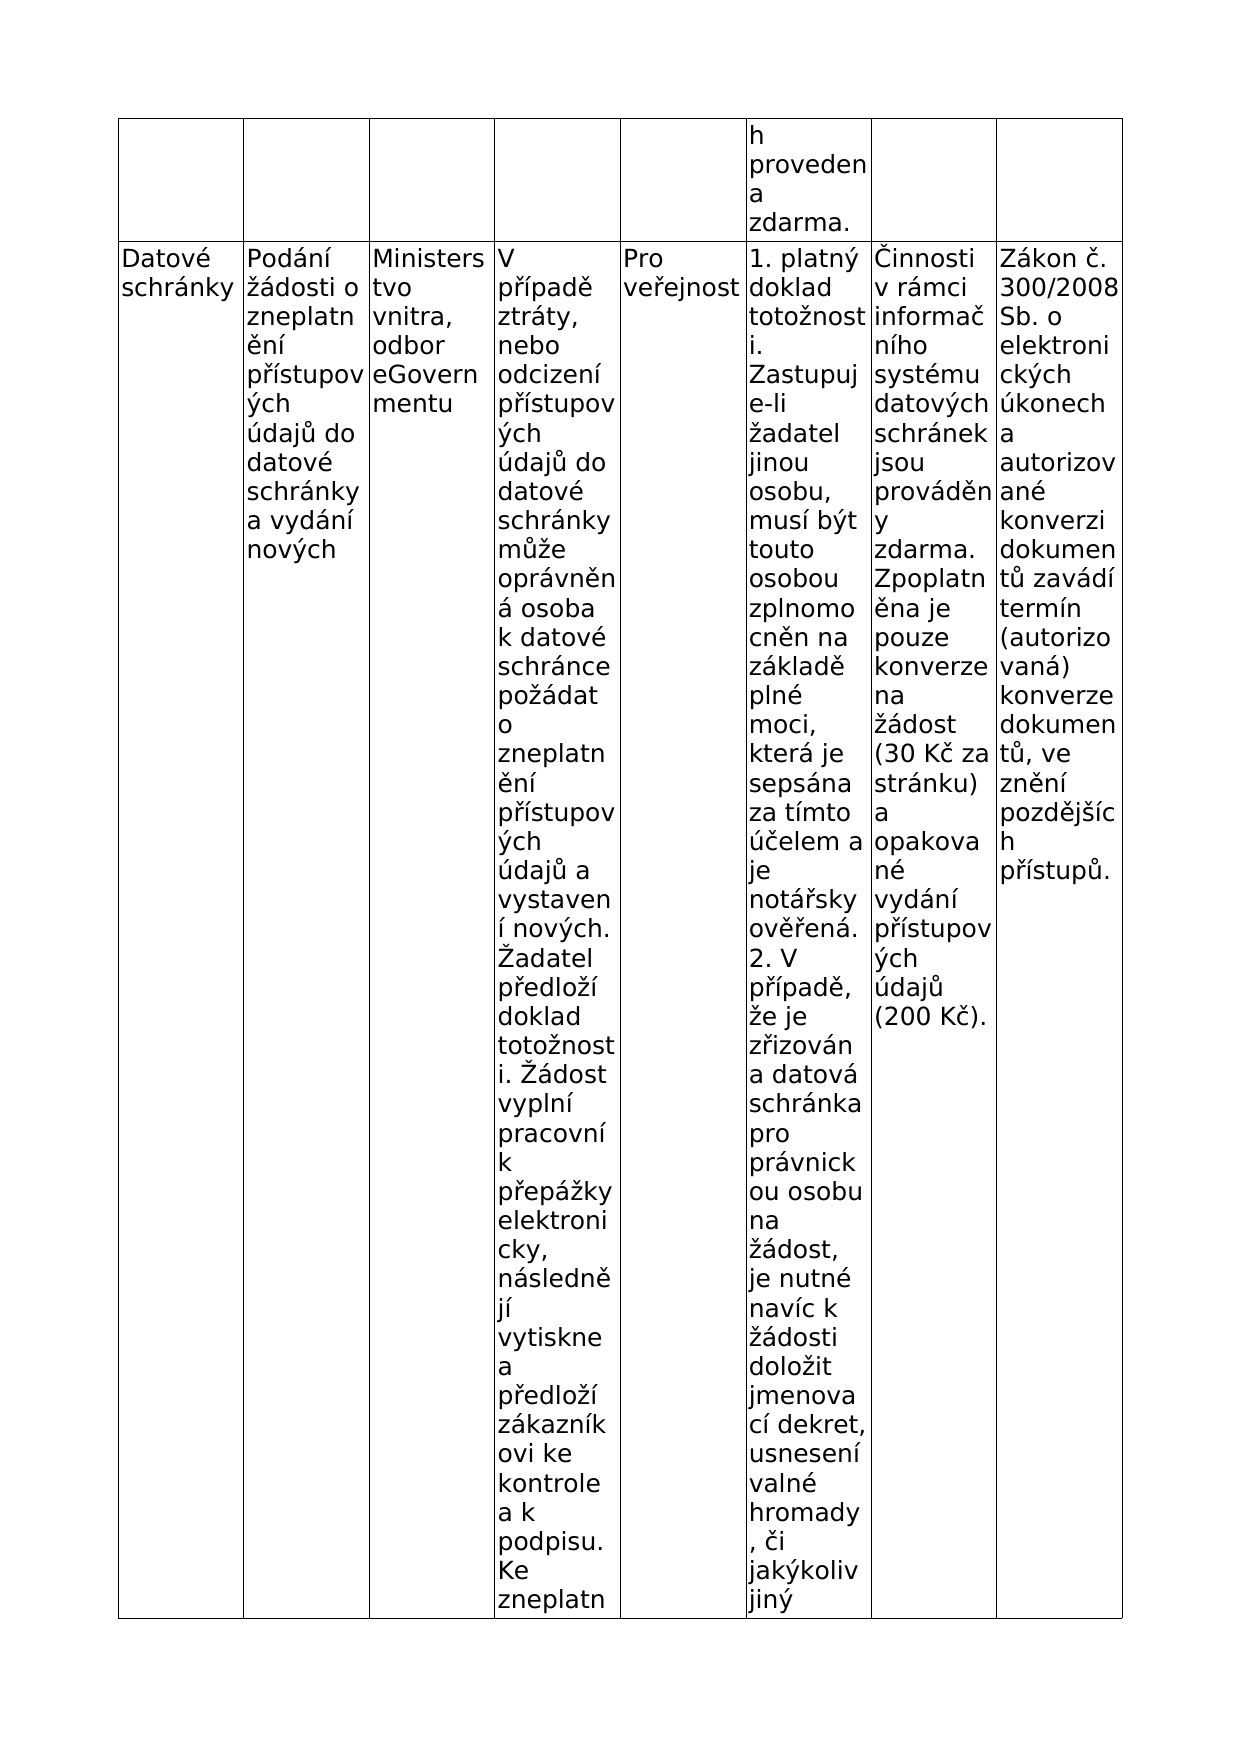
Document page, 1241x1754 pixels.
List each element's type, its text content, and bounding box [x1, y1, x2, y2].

table_cell Datové schránky [119, 242, 243, 1617]
table_cell Ministerstvo vnitra, odbor eGovernmentu [370, 242, 494, 1617]
table_cell h provedena zdarma. [747, 119, 871, 241]
table_cell Činnosti v rámci informačního systému datových schránek jsou prováděny zdarma. Zpoplatněna je pouze konverze na žádost (30 Kč za stránku) a opakované vydání přístupových údajů (200 Kč). [872, 242, 996, 1617]
table_cell [997, 119, 1122, 241]
table_cell [621, 119, 746, 241]
table_cell [495, 119, 620, 241]
table_cell V případě ztráty, nebo odcizení přístupových údajů do datové schránky může oprávněná osoba k datové schránce požádat o zneplatnění přístupových údajů a vystavení nových. Žadatel předloží doklad totožnosti. Žádost vyplní pracovník přepážky elektronicky, následně jí vytiskne a předloží zákazníkovi ke kontrole a k podpisu. Ke zneplatn [495, 242, 620, 1617]
table_cell 1. platný doklad totožnosti. Zastupuje-li žadatel jinou osobu, musí být touto osobou zplnomocněn na základě plné moci, která je sepsána za tímto účelem a je notářsky ověřená. 2. V případě, že je zřizována datová schránka pro právnickou osobu na žádost, je nutné navíc k žádosti doložit jmenovací dekret, usnesení valné hromady, či jakýkoliv jiný [747, 242, 871, 1617]
table_cell [872, 119, 996, 241]
table_cell [119, 119, 243, 241]
table_cell Zákon č. 300/2008 Sb. o elektronických úkonech a autorizované konverzi dokumentů zavádí termín (autorizovaná) konverze dokumentů, ve znění pozdějších přístupů. [997, 242, 1122, 1617]
table_cell Pro veřejnost [621, 242, 746, 1617]
table_cell [244, 119, 369, 241]
table_cell Podání žádosti o zneplatnění přístupových údajů do datové schránky a vydání nových [244, 242, 369, 1617]
table_cell [370, 119, 494, 241]
